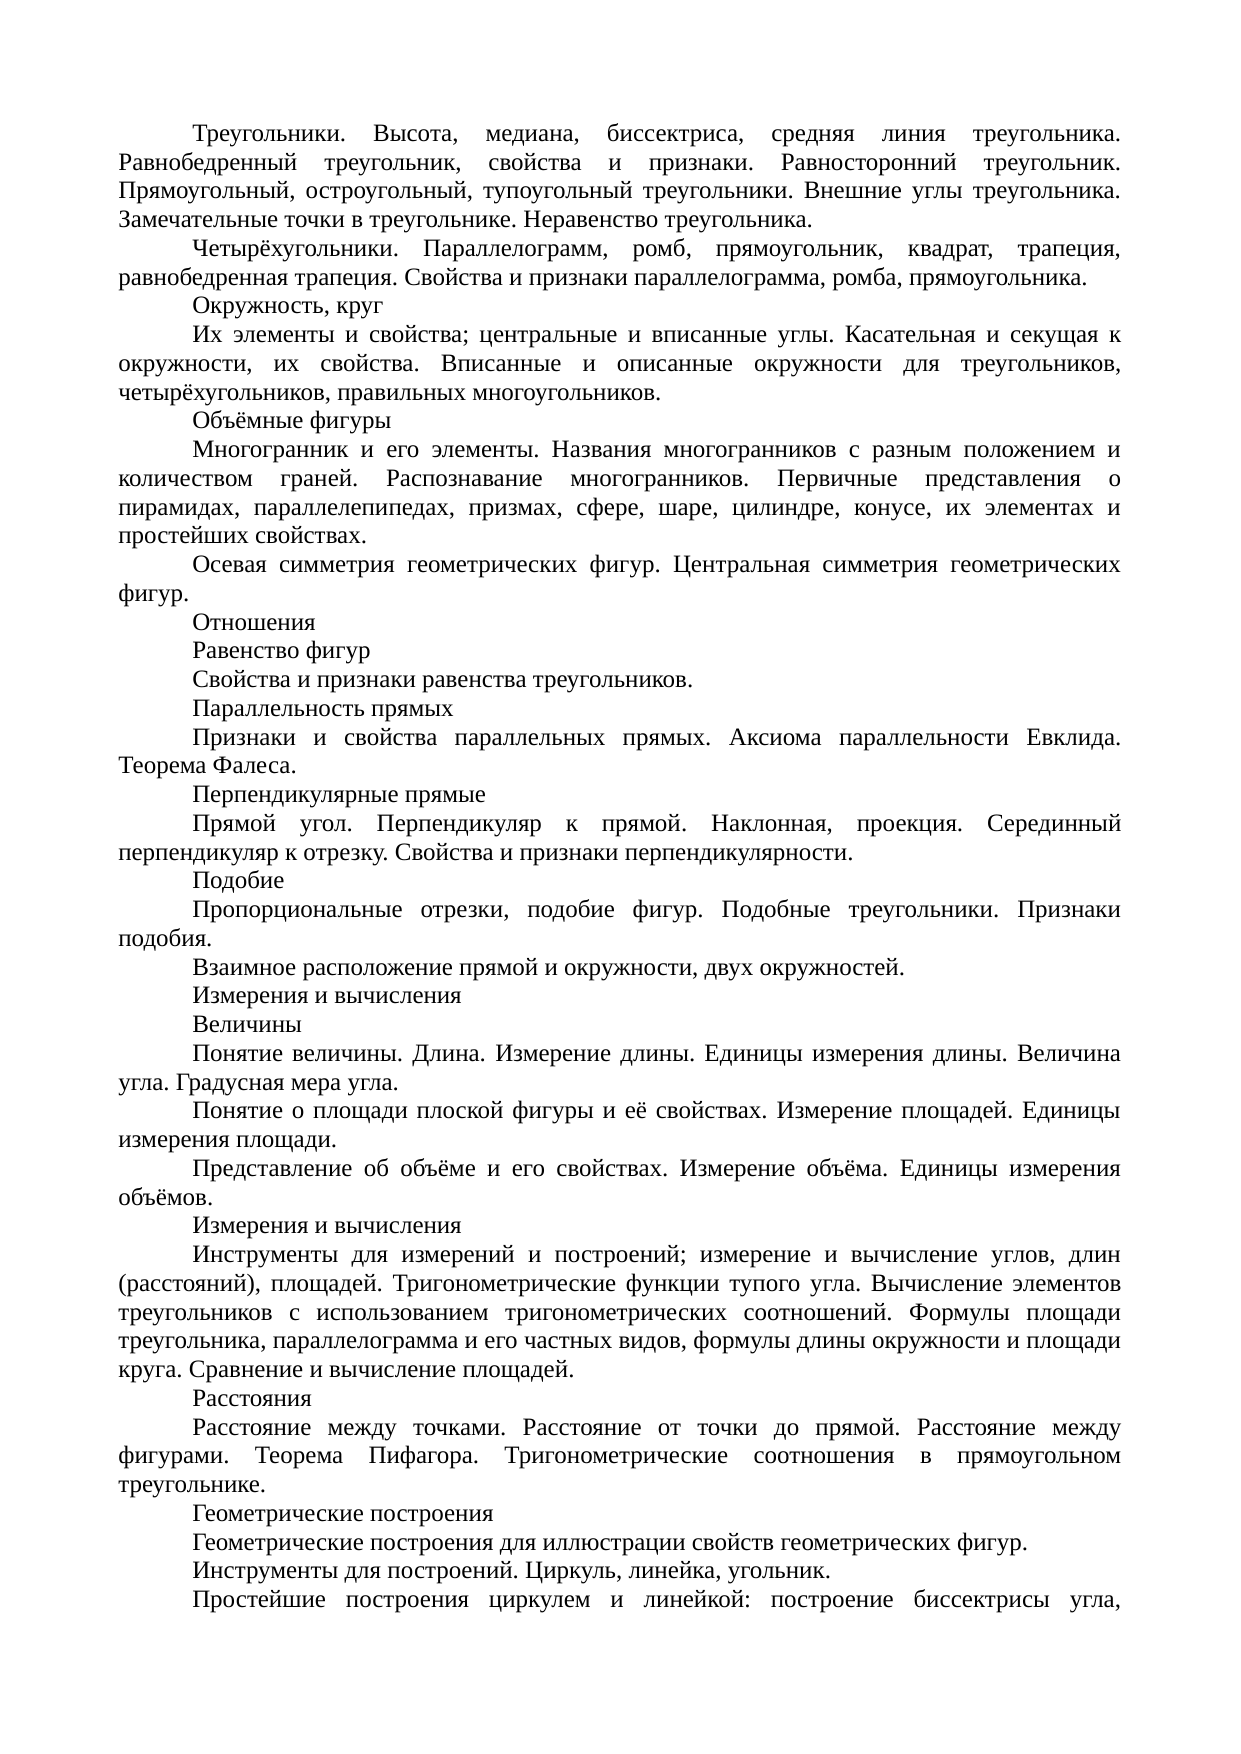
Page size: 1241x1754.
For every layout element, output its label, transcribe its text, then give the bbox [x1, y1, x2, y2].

text Пропорциональные отрезки, подобие фигур. Подобные треугольники. Признаки подобия. [118, 894, 1122, 952]
text Геометрические построения [118, 1498, 1122, 1527]
text Четырёхугольники. Параллелограмм, ромб, прямоугольник, квадрат, трапеция, равнобедренная трапеция. Свойства и признаки параллелограмма, ромба, прямоугольника. [118, 233, 1122, 291]
text Треугольники. Высота, медиана, биссектриса, средняя линия треугольника. Равнобедренный треугольник, свойства и признаки. Равносторонний треугольник. Прямоугольный, остроугольный, тупоугольный треугольники. Внешние углы треугольника. Замечательные точки в треугольнике. Неравенство треугольника. [118, 118, 1122, 233]
text Подобие [118, 866, 1122, 894]
text Многогранник и его элементы. Названия многогранников с разным положением и количеством граней. Распознавание многогранников. Первичные представления о пирамидах, параллелепипедах, призмах, сфере, шаре, цилиндре, конусе, их элементах и простейших свойствах. [118, 434, 1122, 549]
text Признаки и свойства параллельных прямых. Аксиома параллельности Евклида. Теорема Фалеса. [118, 722, 1122, 779]
text Объёмные фигуры [118, 406, 1122, 434]
text Отношения [118, 607, 1122, 636]
text Понятие о площади плоской фигуры и её свойствах. Измерение площадей. Единицы измерения площади. [118, 1096, 1122, 1153]
text Расстояние между точками. Расстояние от точки до прямой. Расстояние между фигурами. Теорема Пифагора. Тригонометрические соотношения в прямоугольном треугольнике. [118, 1412, 1122, 1498]
text Свойства и признаки равенства треугольников. [118, 664, 1122, 693]
text Окружность, круг [118, 291, 1122, 319]
text Геометрические построения для иллюстрации свойств геометрических фигур. [118, 1527, 1122, 1556]
text Равенство фигур [118, 636, 1122, 664]
text Представление об объёме и его свойствах. Измерение объёма. Единицы измерения объёмов. [118, 1153, 1122, 1211]
text Параллельность прямых [118, 693, 1122, 722]
text Прямой угол. Перпендикуляр к прямой. Наклонная, проекция. Серединный перпендикуляр к отрезку. Свойства и признаки перпендикулярности. [118, 808, 1122, 866]
text Взаимное расположение прямой и окружности, двух окружностей. [118, 952, 1122, 981]
text Измерения и вычисления [118, 981, 1122, 1009]
text Понятие величины. Длина. Измерение длины. Единицы измерения длины. Величина угла. Градусная мера угла. [118, 1038, 1122, 1096]
text Простейшие построения циркулем и линейкой: построение биссектрисы угла, [118, 1584, 1122, 1613]
text Их элементы и свойства; центральные и вписанные углы. Касательная и секущая к окружности, их свойства. Вписанные и описанные окружности для треугольников, четырёхугольников, правильных многоугольников. [118, 319, 1122, 406]
text Инструменты для измерений и построений; измерение и вычисление углов, длин (расстояний), площадей. Тригонометрические функции тупого угла. Вычисление элементов треугольников с использованием тригонометрических соотношений. Формулы площади треугольника, параллелограмма и его частных видов, формулы длины окружности и площади круга. Сравнение и вычисление площадей. [118, 1239, 1122, 1383]
text Величины [118, 1009, 1122, 1038]
text Перпендикулярные прямые [118, 779, 1122, 808]
text Инструменты для построений. Циркуль, линейка, угольник. [118, 1556, 1122, 1584]
text Расстояния [118, 1383, 1122, 1412]
text Осевая симметрия геометрических фигур. Центральная симметрия геометрических фигур. [118, 549, 1122, 607]
text Измерения и вычисления [118, 1211, 1122, 1239]
